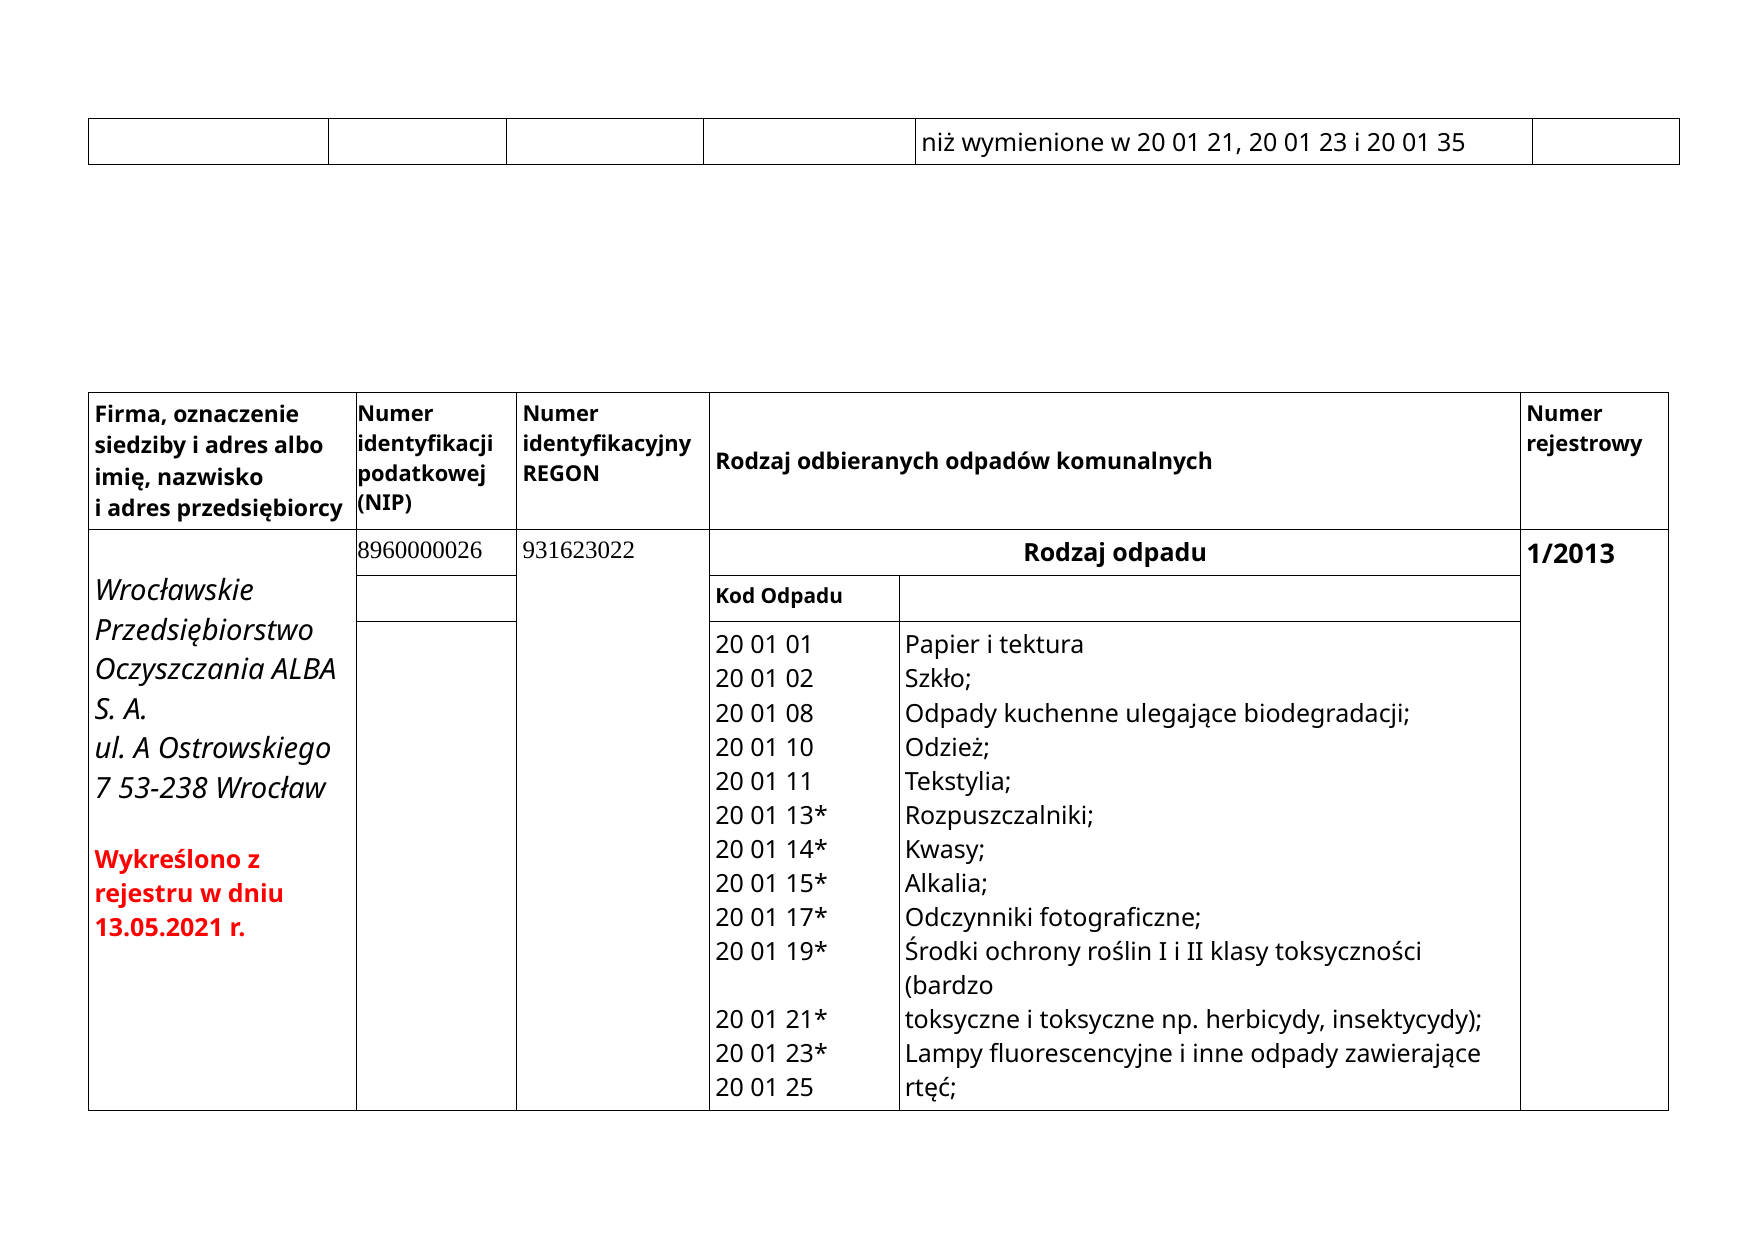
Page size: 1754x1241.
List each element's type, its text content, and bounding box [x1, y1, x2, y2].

table_cell niż wymienione w 20 01 21, 20 01 23 i 20 01 35 [916, 119, 1532, 164]
table_cell [357, 622, 516, 1110]
table_cell 931623022 [517, 530, 709, 1110]
table_cell [89, 119, 328, 164]
table_cell Papier i tektura Szkło; Odpady kuchenne ulegające biodegradacji; Odzież; Tekstylia; Rozpuszczalniki; Kwasy; Alkalia; Odczynniki fotograficzne; Środki ochrony roślin I i II klasy toksyczności (bardzo toksyczne i toksyczne np. herbicydy, insektycydy); Lampy fluorescencyjne i inne odpady zawierające rtęć; [900, 622, 1520, 1110]
table_cell 8960000026 [357, 530, 516, 575]
table_cell 1/2013 [1521, 530, 1668, 1110]
table_header Rodzaj odbieranych odpadów komunalnych [710, 393, 1520, 529]
table_cell Kod Odpadu [710, 576, 899, 621]
table_cell [507, 119, 703, 164]
table_header Numer identyfikacji podatkowej (NIP) [357, 393, 516, 529]
table_header Firma, oznaczenie siedziby i adres albo imię, nazwisko i adres przedsiębiorcy [89, 393, 356, 529]
table_cell [1533, 119, 1679, 164]
table_cell [900, 576, 1520, 621]
table_cell 20 01 01 20 01 02 20 01 08 20 01 10 20 01 11 20 01 13* 20 01 14* 20 01 15* 20 01 17* 20 01 19* 20 01 21* 20 01 23* 20 01 25 [710, 622, 899, 1110]
table_cell Rodzaj odpadu [710, 530, 1520, 575]
table_cell [329, 119, 506, 164]
table_header Numer identyfikacyjny REGON [517, 393, 709, 529]
table_cell [704, 119, 915, 164]
table_cell [357, 576, 516, 621]
table_cell Wrocławskie Przedsiębiorstwo Oczyszczania ALBA S. A. ul. A Ostrowskiego 7 53-238 Wrocław Wykreślono z rejestru w dniu 13.05.2021 r. [89, 530, 356, 1110]
table_header Numer rejestrowy [1521, 393, 1668, 529]
